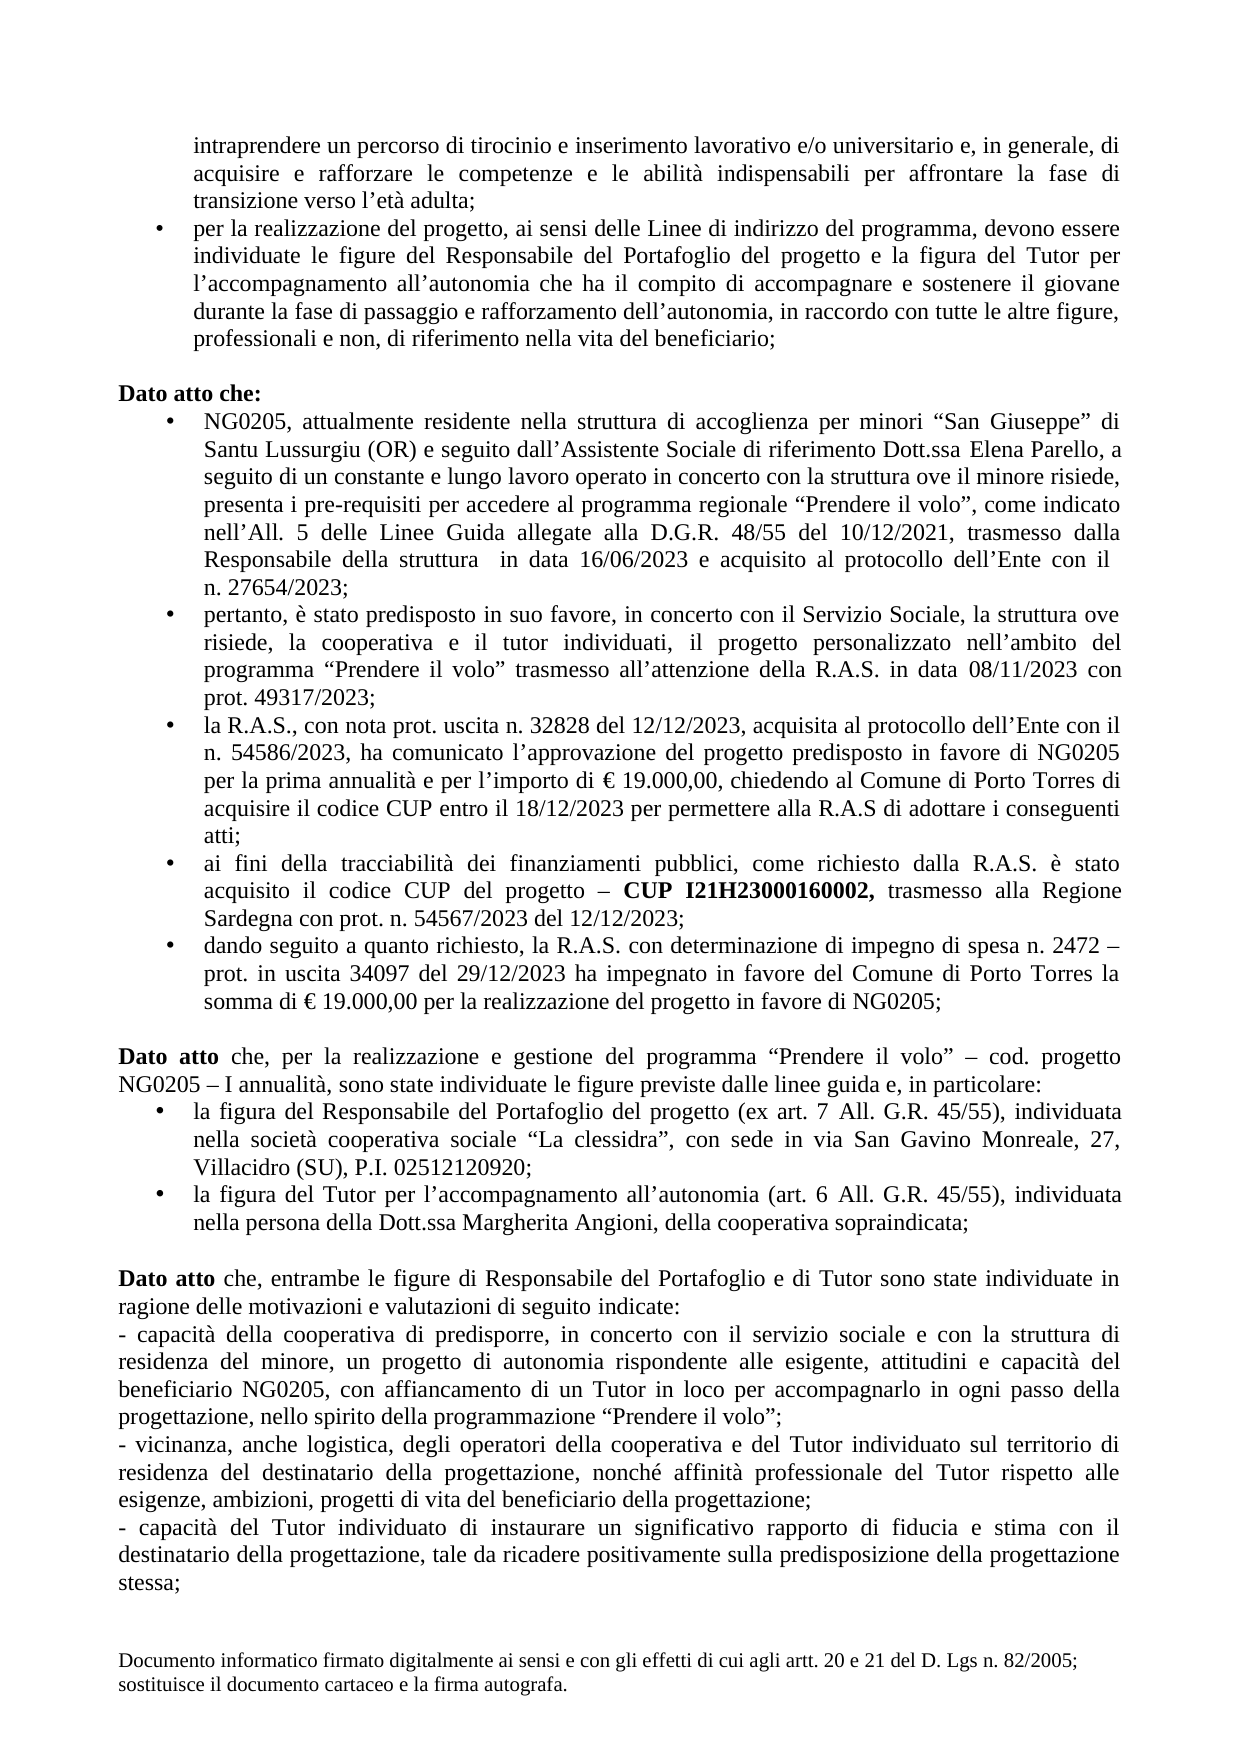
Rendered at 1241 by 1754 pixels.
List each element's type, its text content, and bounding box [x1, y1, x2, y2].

text - vicinanza, anche logistica, degli operatori della cooperativa e del Tutor individuato sul territorio di residenza del destinatario della progettazione, nonché affinità professionale del Tutor rispetto alle esigenze, ambizioni, progetti di vita del beneficiario della progettazione; [118, 1430, 1122, 1513]
text - capacità del Tutor individuato di instaurare un significativo rapporto di fiducia e stima con il destinatario della progettazione, tale da ricadere positivamente sulla predisposizione della progettazione stessa; [118, 1513, 1122, 1596]
text Dato atto che, per la realizzazione e gestione del programma “Prendere il volo” – cod. progetto NG0205 – I annualità, sono state individuate le figure previste dalle linee guida e, in particolare: [118, 1042, 1122, 1097]
list per la realizzazione del progetto, ai sensi delle Linee di indirizzo del programma, devono essere individuate le figure del Responsabile del Portafoglio del progetto e la figura del Tutor per l’accompagnamento all’autonomia che ha il compito di accompagnare e sostenere il giovane durante la fase di passaggio e rafforzamento dell’autonomia, in raccordo con tutte le altre figure, professionali e non, di riferimento nella vita del beneficiario; [156, 214, 1122, 352]
list dando seguito a quanto richiesto, la R.A.S. con determinazione di impegno di spesa n. 2472 – prot. in uscita 34097 del 29/12/2023 ha impegnato in favore del Comune di Porto Torres la somma di € 19.000,00 per la realizzazione del progetto in favore di NG0205; [166, 932, 1122, 1014]
list ai fini della tracciabilità dei finanziamenti pubblici, come richiesto dalla R.A.S. è stato acquisito il codice CUP del progetto – CUP I21H23000160002, trasmesso alla Regione Sardegna con prot. n. 54567/2023 del 12/12/2023; [166, 849, 1122, 932]
list la R.A.S., con nota prot. uscita n. 32828 del 12/12/2023, acquisita al protocollo dell’Ente con il n. 54586/2023, ha comunicato l’approvazione del progetto predisposto in favore di NG0205 per la prima annualità e per l’importo di € 19.000,00, chiedendo al Comune di Porto Torres di acquisire il codice CUP entro il 18/12/2023 per permettere alla R.A.S di adottare i conseguenti atti; [166, 711, 1122, 849]
list la figura del Tutor per l’accompagnamento all’autonomia (art. 6 All. G.R. 45/55), individuata nella persona della Dott.ssa Margherita Angioni, della cooperativa sopraindicata; [156, 1180, 1122, 1236]
list intraprendere un percorso di tirocinio e inserimento lavorativo e/o universitario e, in generale, di acquisire e rafforzare le competenze e le abilità indispensabili per affrontare la fase di transizione verso l’età adulta; [156, 131, 1122, 214]
list la figura del Responsabile del Portafoglio del progetto (ex art. 7 All. G.R. 45/55), individuata nella società cooperativa sociale “La clessidra”, con sede in via San Gavino Monreale, 27, Villacidro (SU), P.I. 02512120920; [156, 1097, 1122, 1180]
list pertanto, è stato predisposto in suo favore, in concerto con il Servizio Sociale, la struttura ove risiede, la cooperativa e il tutor individuati, il progetto personalizzato nell’ambito del programma “Prendere il volo” trasmesso all’attenzione della R.A.S. in data 08/11/2023 con prot. 49317/2023; [166, 600, 1122, 711]
text - capacità della cooperativa di predisporre, in concerto con il servizio sociale e con la struttura di residenza del minore, un progetto di autonomia rispondente alle esigente, attitudini e capacità del beneficiario NG0205, con affiancamento di un Tutor in loco per accompagnarlo in ogni passo della progettazione, nello spirito della programmazione “Prendere il volo”; [118, 1319, 1122, 1430]
text Dato atto che, entrambe le figure di Responsabile del Portafoglio e di Tutor sono state individuate in ragione delle motivazioni e valutazioni di seguito indicate: [118, 1264, 1122, 1319]
list NG0205, attualmente residente nella struttura di accoglienza per minori “San Giuseppe” di Santu Lussurgiu (OR) e seguito dall’Assistente Sociale di riferimento Dott.ssa Elena Parello, a seguito di un constante e lungo lavoro operato in concerto con la struttura ove il minore risiede, presenta i pre-requisiti per accedere al programma regionale “Prendere il volo”, come indicato nell’All. 5 delle Linee Guida allegate alla D.G.R. 48/55 del 10/12/2021, trasmesso dalla Responsabile della struttura in data 16/06/2023 e acquisito al protocollo dell’Ente con il n. 27654/2023; [166, 407, 1122, 600]
text Dato atto che: [118, 379, 1122, 407]
